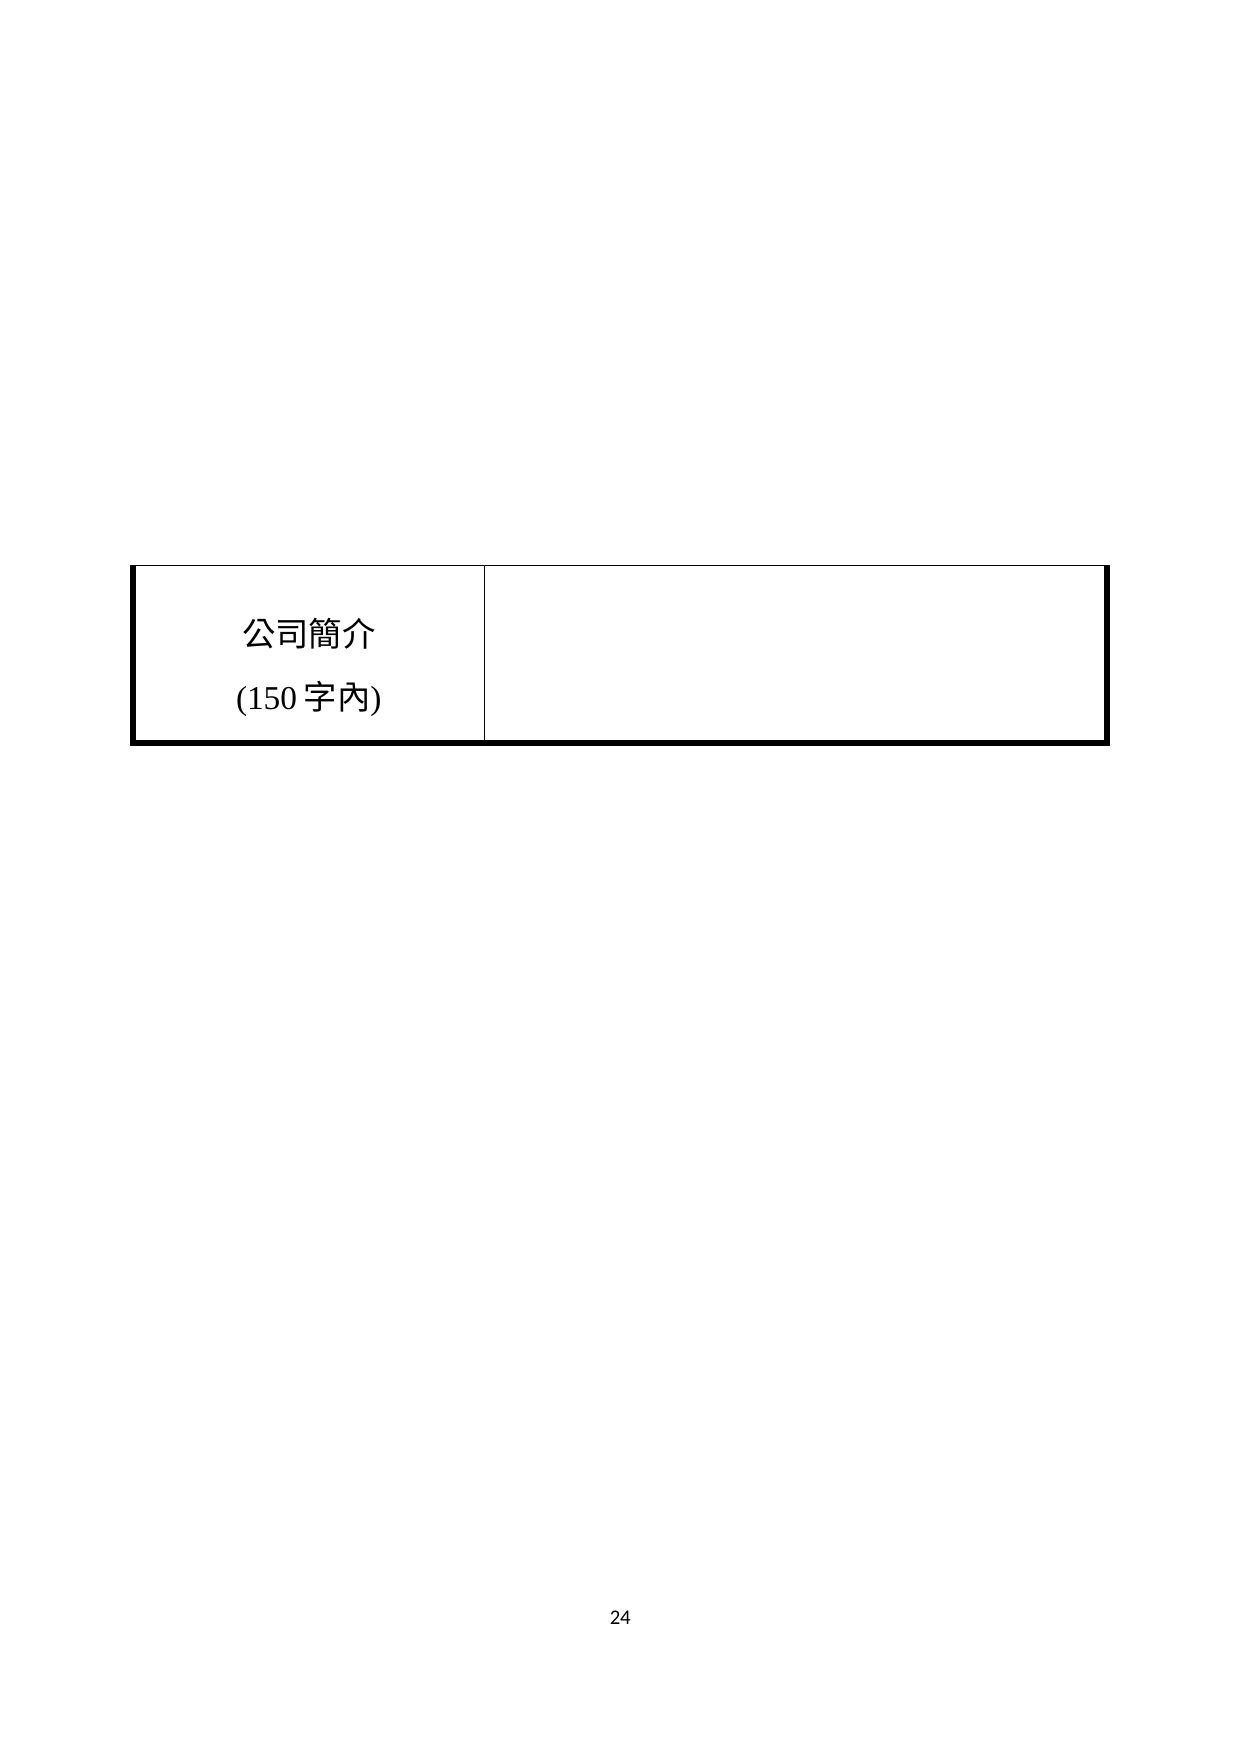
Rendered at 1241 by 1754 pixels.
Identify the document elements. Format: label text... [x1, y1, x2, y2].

table_cell 公司簡介 (150字內) [136, 566, 484, 740]
table_cell [485, 566, 1104, 740]
